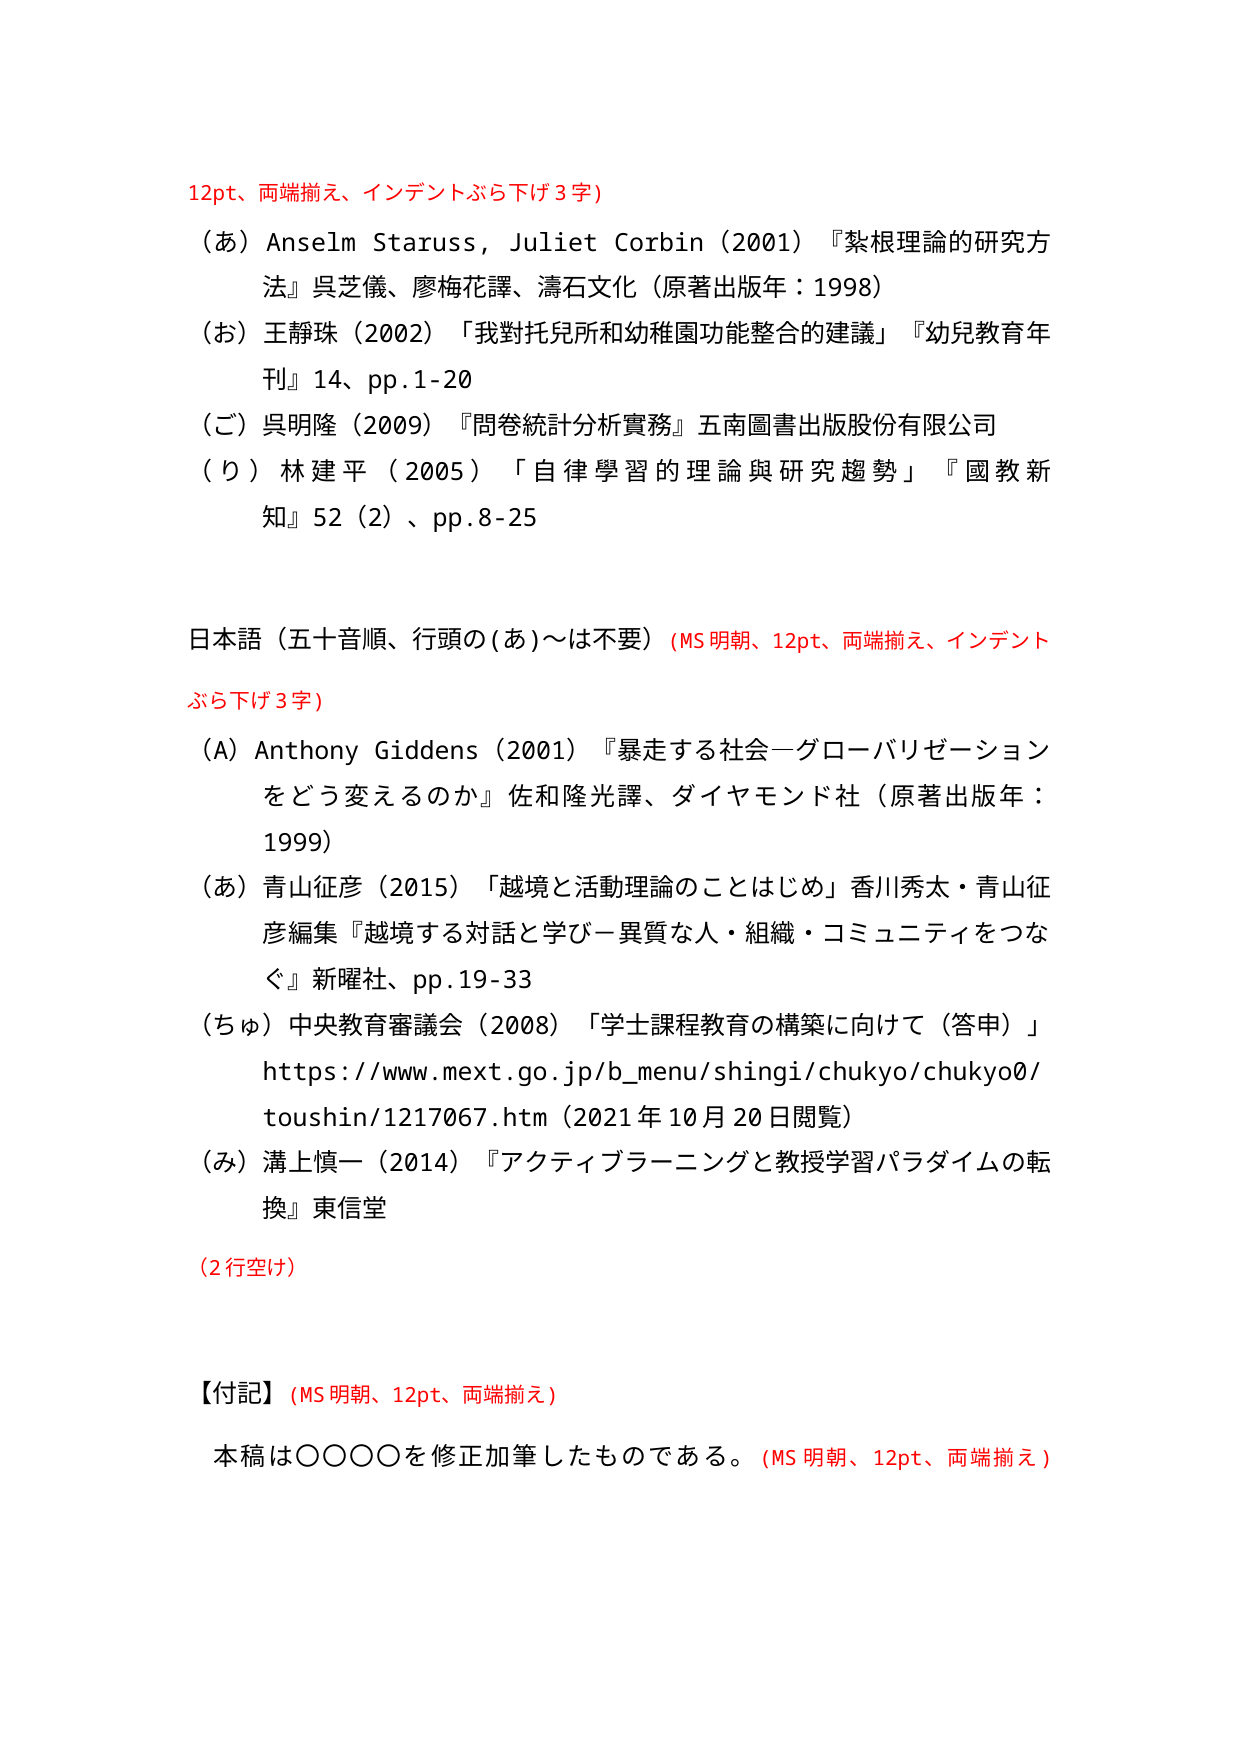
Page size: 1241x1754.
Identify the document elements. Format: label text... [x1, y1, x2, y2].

text 本稿は〇〇〇〇を修正加筆したものである。(MS明朝、12pt、両端揃え) [187, 1412, 1053, 1537]
text （あ）Anselm Staruss, Juliet Corbin（2001）『紮根理論的研究方法』呉芝儀、廖梅花譯、濤石文化（原著出版年：1998） [187, 212, 1053, 304]
text 日本語（五十音順、行頭の(あ)～は不要）(MS明朝、12pt、両端揃え、インデントぶら下げ3字) [187, 596, 1053, 721]
text （A）Anthony Giddens（2001）『暴走する社会―グローバリゼーションをどう変えるのか』佐和隆光譯、ダイヤモンド社（原著出版年：1999） [187, 721, 1053, 858]
text 【付記】(MS明朝、12pt、両端揃え) [187, 1350, 1053, 1412]
text 12pt、両端揃え、インデントぶら下げ3字) [187, 150, 1053, 212]
text （お）王靜珠（2002）「我對托兒所和幼稚園功能整合的建議」『幼兒教育年刊』14、pp.1-20 [187, 304, 1053, 396]
text （ちゅ）中央教育審議会（2008）「学士課程教育の構築に向けて（答申）」 https://www.mext.go.jp/b_menu/shingi/chukyo/chukyo0/toushin/1217067.htm（2021年10月20日閲覧） [187, 996, 1053, 1133]
text （あ）青山征彦（2015）「越境と活動理論のことはじめ」香川秀太・青山征彦編集『越境する対話と学び－異質な人・組織・コミュニティをつなぐ』新曜社、pp.19-33 [187, 858, 1053, 996]
text （り）林建平（2005）「自律學習的理論與研究趨勢」『國教新知』52（2）、pp.8-25 [187, 442, 1053, 533]
text （ご）呉明隆（2009）『問卷統計分析實務』五南圖書出版股份有限公司 [187, 396, 1053, 442]
text （み）溝上慎一（2014）『アクティブラーニングと教授学習パラダイムの転換』東信堂 [187, 1133, 1053, 1225]
text （2行空け） [187, 1225, 1053, 1287]
